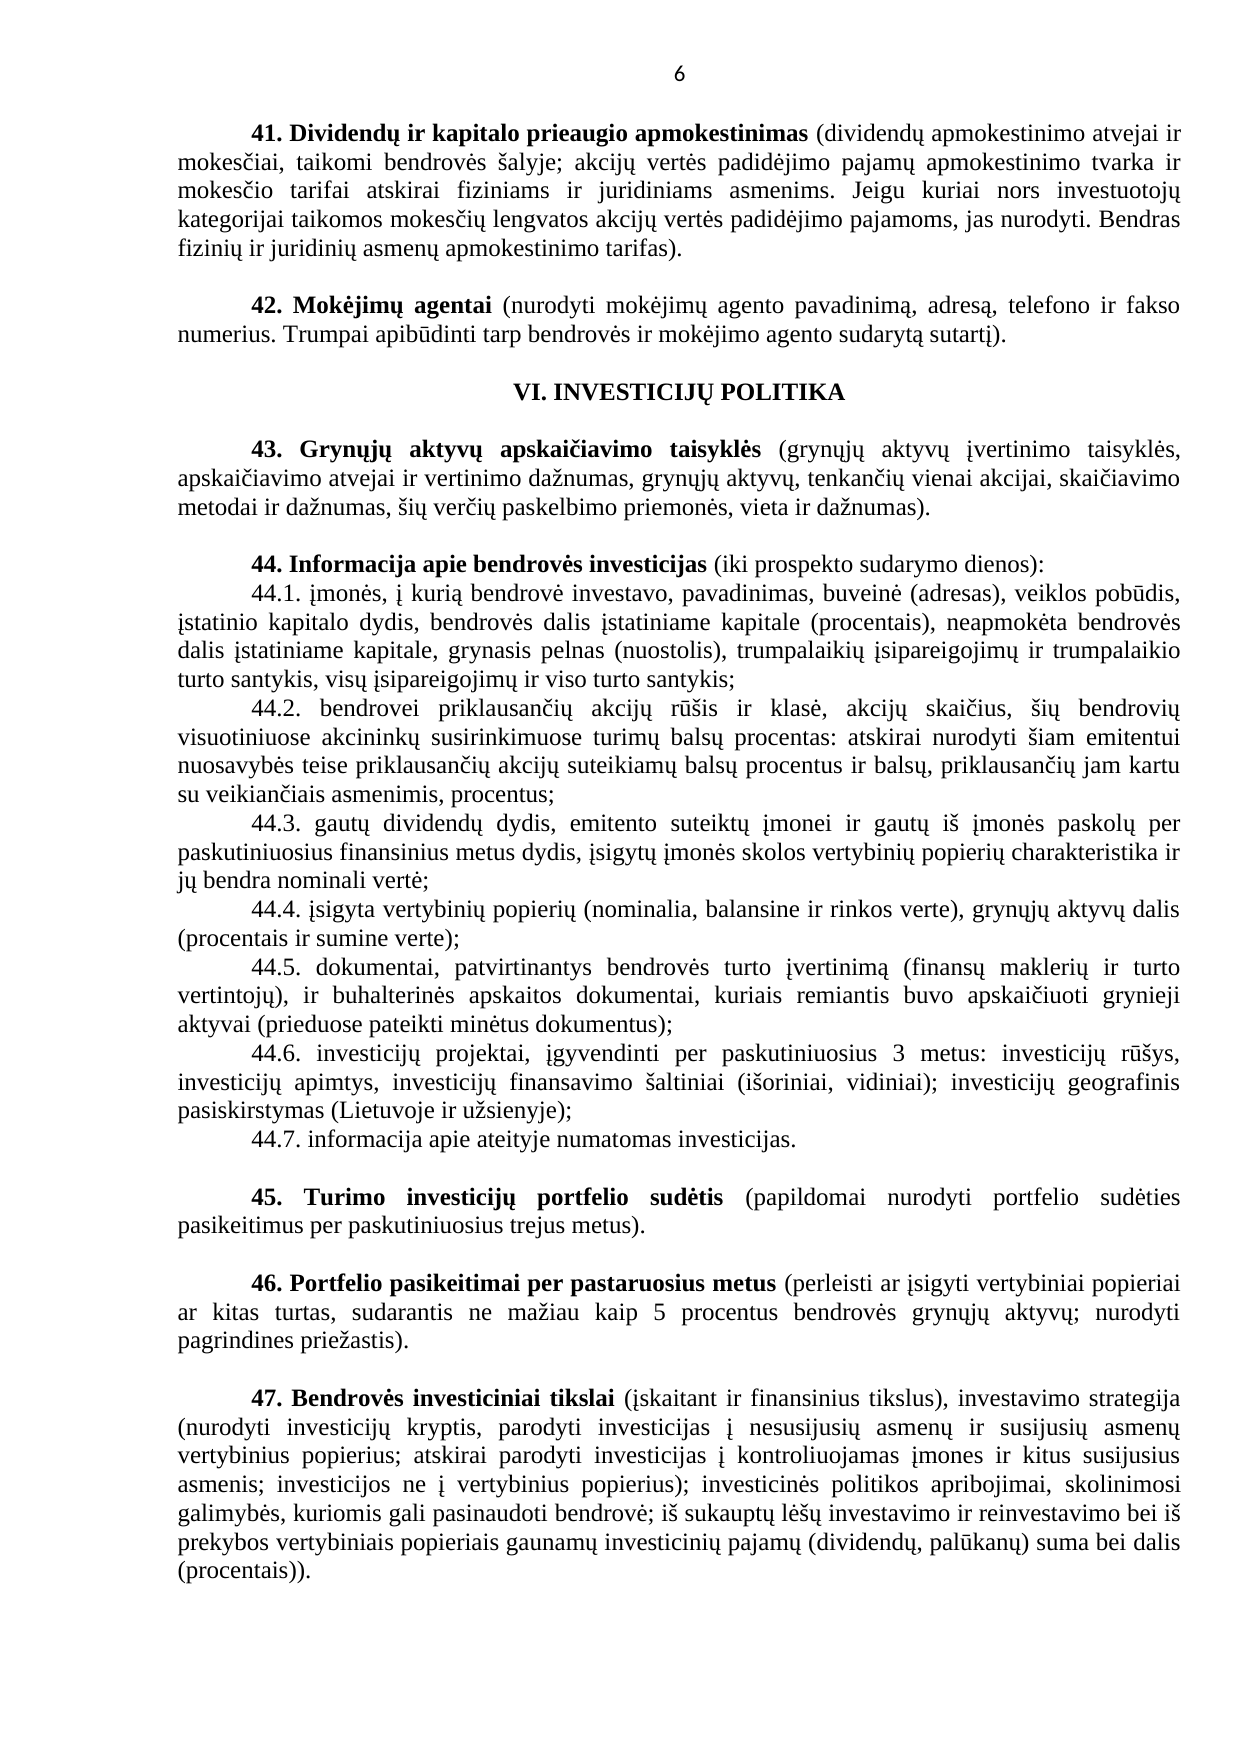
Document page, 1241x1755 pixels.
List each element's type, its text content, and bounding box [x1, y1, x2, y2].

text 44.1. įmonės, į kurią bendrovė investavo, pavadinimas, buveinė (adresas), veiklos pobūdis, įstatinio kapitalo dydis, bendrovės dalis įstatiniame kapitale (procentais), neapmokėta bendrovės dalis įstatiniame kapitale, grynasis pelnas (nuostolis), trumpalaikių įsipareigojimų ir trumpalaikio turto santykis, visų įsipareigojimų ir viso turto santykis; [177, 578, 1181, 693]
text 44.7. informacija apie ateityje numatomas investicijas. [177, 1124, 1181, 1153]
text 44.5. dokumentai, patvirtinantys bendrovės turto įvertinimą (finansų maklerių ir turto vertintojų), ir buhalterinės apskaitos dokumentai, kuriais remiantis buvo apskaičiuoti grynieji aktyvai (prieduose pateikti minėtus dokumentus); [177, 952, 1181, 1038]
text 44.2. bendrovei priklausančių akcijų rūšis ir klasė, akcijų skaičius, šių bendrovių visuotiniuose akcininkų susirinkimuose turimų balsų procentas: atskirai nurodyti šiam emitentui nuosavybės teise priklausančių akcijų suteikiamų balsų procentus ir balsų, priklausančių jam kartu su veikiančiais asmenimis, procentus; [177, 693, 1181, 808]
text VI. INVESTICIJŲ POLITIKA [177, 377, 1181, 406]
text 42. Mokėjimų agentai (nurodyti mokėjimų agento pavadinimą, adresą, telefono ir fakso numerius. Trumpai apibūdinti tarp bendrovės ir mokėjimo agento sudarytą sutartį). [177, 291, 1181, 348]
text 44.3. gautų dividendų dydis, emitento suteiktų įmonei ir gautų iš įmonės paskolų per paskutiniuosius finansinius metus dydis, įsigytų įmonės skolos vertybinių popierių charakteristika ir jų bendra nominali vertė; [177, 808, 1181, 894]
text 47. Bendrovės investiciniai tikslai (įskaitant ir finansinius tikslus), investavimo strategija (nurodyti investicijų kryptis, parodyti investicijas į nesusijusių asmenų ir susijusių asmenų vertybinius popierius; atskirai parodyti investicijas į kontroliuojamas įmones ir kitus susijusius asmenis; investicijos ne į vertybinius popierius); investicinės politikos apribojimai, skolinimosi galimybės, kuriomis gali pasinaudoti bendrovė; iš sukauptų lėšų investavimo ir reinvestavimo bei iš prekybos vertybiniais popieriais gaunamų investicinių pajamų (dividendų, palūkanų) suma bei dalis (procentais)). [177, 1383, 1181, 1584]
text 46. Portfelio pasikeitimai per pastaruosius metus (perleisti ar įsigyti vertybiniai popieriai ar kitas turtas, sudarantis ne mažiau kaip 5 procentus bendrovės grynųjų aktyvų; nurodyti pagrindines priežastis). [177, 1268, 1181, 1354]
text 45. Turimo investicijų portfelio sudėtis (papildomai nurodyti portfelio sudėties pasikeitimus per paskutiniuosius trejus metus). [177, 1182, 1181, 1239]
text 44.6. investicijų projektai, įgyvendinti per paskutiniuosius 3 metus: investicijų rūšys, investicijų apimtys, investicijų finansavimo šaltiniai (išoriniai, vidiniai); investicijų geografinis pasiskirstymas (Lietuvoje ir užsienyje); [177, 1038, 1181, 1124]
text 44. Informacija apie bendrovės investicijas (iki prospekto sudarymo dienos): [177, 549, 1181, 578]
text 44.4. įsigyta vertybinių popierių (nominalia, balansine ir rinkos verte), grynųjų aktyvų dalis (procentais ir sumine verte); [177, 894, 1181, 952]
text 43. Grynųjų aktyvų apskaičiavimo taisyklės (grynųjų aktyvų įvertinimo taisyklės, apskaičiavimo atvejai ir vertinimo dažnumas, grynųjų aktyvų, tenkančių vienai akcijai, skaičiavimo metodai ir dažnumas, šių verčių paskelbimo priemonės, vieta ir dažnumas). [177, 434, 1181, 521]
text 41. Dividendų ir kapitalo prieaugio apmokestinimas (dividendų apmokestinimo atvejai ir mokesčiai, taikomi bendrovės šalyje; akcijų vertės padidėjimo pajamų apmokestinimo tvarka ir mokesčio tarifai atskirai fiziniams ir juridiniams asmenims. Jeigu kuriai nors investuotojų kategorijai taikomos mokesčių lengvatos akcijų vertės padidėjimo pajamoms, jas nurodyti. Bendras fizinių ir juridinių asmenų apmokestinimo tarifas). [177, 118, 1181, 262]
